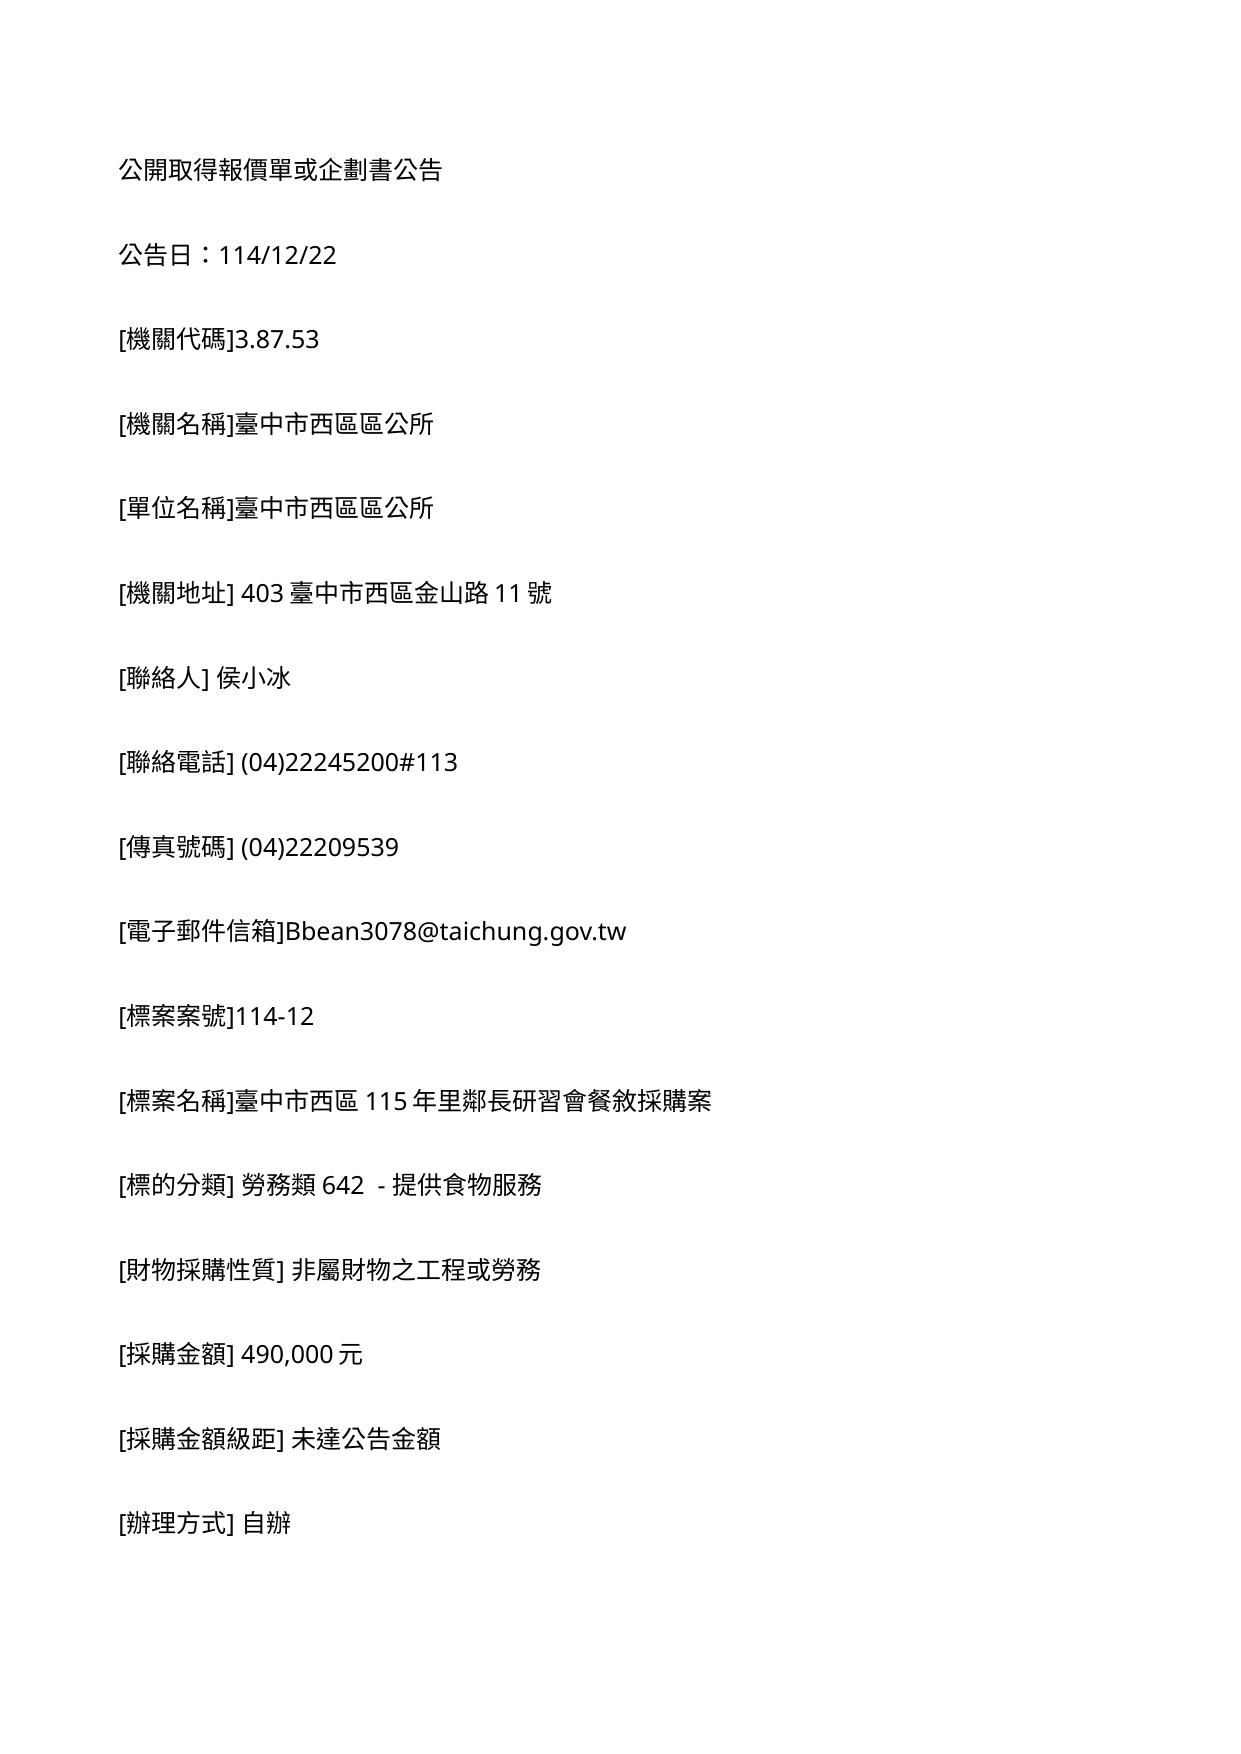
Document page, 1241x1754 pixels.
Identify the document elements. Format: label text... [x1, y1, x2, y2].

text [標案名稱]臺中市西區115年里鄰長研習會餐敘採購案 [118, 1057, 1122, 1120]
text [傳真號碼] (04)22209539 [118, 804, 1122, 866]
text [機關代碼]3.87.53 [118, 296, 1122, 359]
text [採購金額] 490,000元 [118, 1311, 1122, 1374]
text [標案案號]114-12 [118, 973, 1122, 1035]
text [聯絡電話] (04)22245200#113 [118, 719, 1122, 782]
text [單位名稱]臺中市西區區公所 [118, 465, 1122, 528]
text [財物採購性質] 非屬財物之工程或勞務 [118, 1227, 1122, 1289]
text [採購金額級距] 未達公告金額 [118, 1396, 1122, 1458]
text 公告日：114/12/22 [118, 212, 1122, 274]
text [辦理方式] 自辦 [118, 1480, 1122, 1543]
text 公開取得報價單或企劃書公告 [118, 127, 1122, 189]
text [電子郵件信箱]Bbean3078@taichung.gov.tw [118, 888, 1122, 951]
text [機關地址] 403臺中市西區金山路11號 [118, 550, 1122, 612]
text [機關名稱]臺中市西區區公所 [118, 381, 1122, 443]
text [聯絡人] 侯小冰 [118, 634, 1122, 697]
text [標的分類] 勞務類 642 - 提供食物服務 [118, 1142, 1122, 1204]
